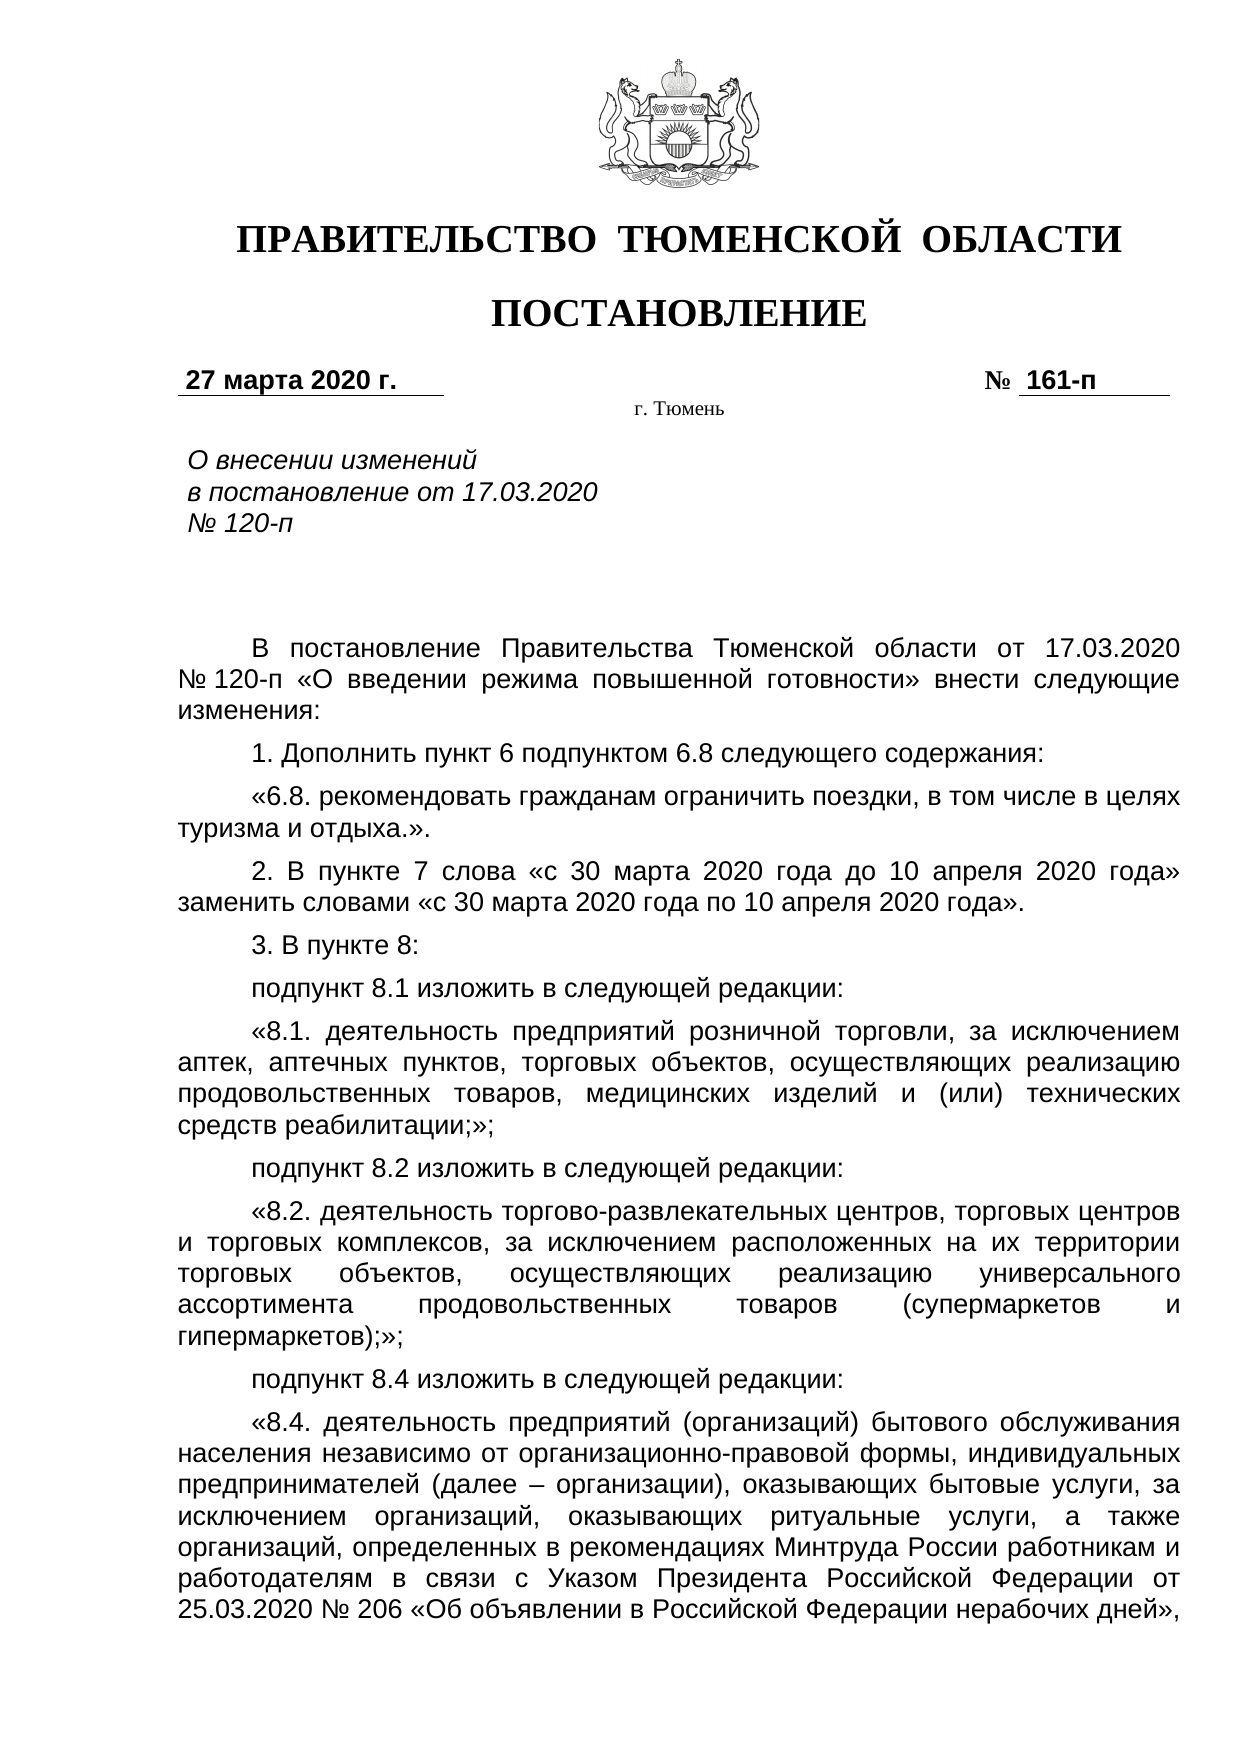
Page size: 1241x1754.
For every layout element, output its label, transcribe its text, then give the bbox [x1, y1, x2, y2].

table_header 161-п [1019, 364, 1170, 395]
text 1. Дополнить пункт 6 подпунктом 6.8 следующего содержания: [177, 737, 1181, 768]
text «8.1. деятельность предприятий розничной торговли, за исключением аптек, аптечных пунктов, торговых объектов, осуществляющих реализацию продовольственных товаров, медицинских изделий и (или) технических средств реабилитации;»; [177, 1015, 1181, 1140]
table_header 27 марта 2020 г. [178, 364, 444, 395]
table_header № [444, 364, 1019, 395]
table_header [622, 444, 1167, 538]
subtitle ПОСТАНОВЛЕНИЕ [177, 289, 1181, 335]
text «8.4. деятельность предприятий (организаций) бытового обслуживания населения независимо от организационно-правовой формы, индивидуальных предпринимателей (далее – организации), оказывающих бытовые услуги, за исключением организаций, оказывающих ритуальные услуги, а также организаций, определенных в рекомендациях Минтруда России работникам и работодателям в связи с Указом Президента Российской Федерации от 25.03.2020 № 206 «Об объявлении в Российской Федерации нерабочих дней», [177, 1406, 1181, 1624]
text подпункт 8.1 изложить в следующей редакции: [177, 972, 1181, 1003]
text г. Тюмень [177, 396, 1181, 420]
picture [598, 59, 760, 188]
table_header О внесении изменений в постановление от 17.03.2020 № 120-п [180, 444, 622, 538]
text 2. В пункте 7 слова «с 30 марта 2020 года до 10 апреля 2020 года» заменить словами «с 30 марта 2020 года по 10 апреля 2020 года». [177, 854, 1181, 917]
text подпункт 8.2 изложить в следующей редакции: [177, 1152, 1181, 1183]
subtitle ПРАВИТЕЛЬСТВО ТЮМЕНСКОЙ ОБЛАСТИ [177, 215, 1181, 261]
text В постановление Правительства Тюменской области от 17.03.2020 № 120-п «О введении режима повышенной готовности» внести следующие изменения: [177, 632, 1181, 726]
text подпункт 8.4 изложить в следующей редакции: [177, 1363, 1181, 1394]
text «6.8. рекомендовать гражданам ограничить поездки, в том числе в целях туризма и отдыха.». [177, 780, 1181, 843]
text 3. В пункте 8: [177, 929, 1181, 960]
text «8.2. деятельность торгово-развлекательных центров, торговых центров и торговых комплексов, за исключением расположенных на их территории торговых объектов, осуществляющих реализацию универсального ассортимента продовольственных товаров (супермаркетов и гипермаркетов);»; [177, 1195, 1181, 1351]
